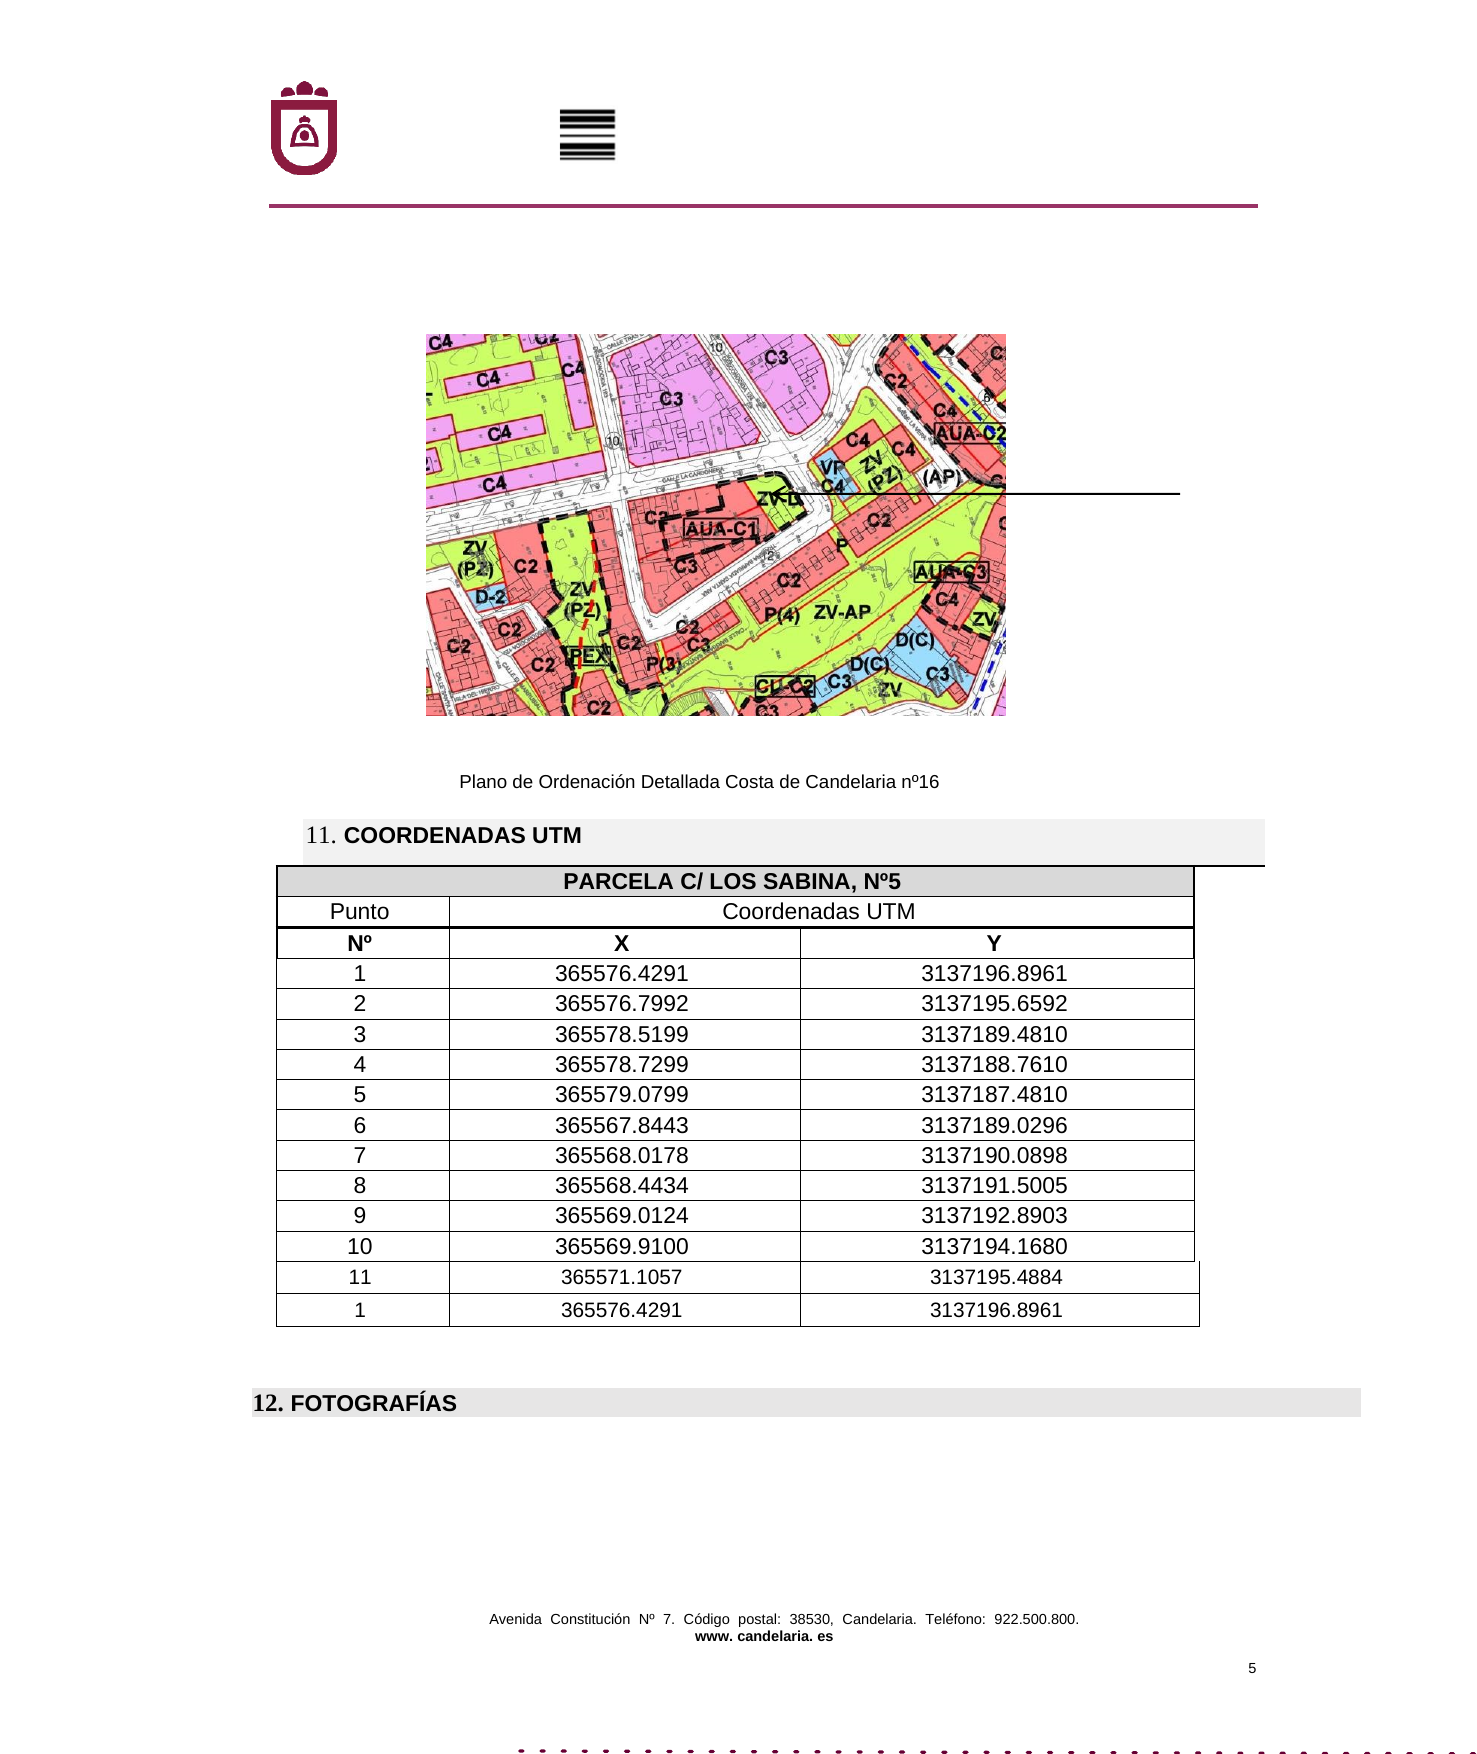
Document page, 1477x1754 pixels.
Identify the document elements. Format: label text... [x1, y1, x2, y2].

table_cell 1 [277, 1294, 449, 1326]
table_cell 1 [277, 959, 449, 988]
table_cell 365578.7299 [450, 1050, 800, 1079]
table_cell 2 [277, 989, 449, 1018]
table_cell 365576.4291 [450, 959, 800, 988]
table_cell X [450, 929, 800, 958]
table_cell 365578.5199 [450, 1020, 800, 1049]
table_cell 365569.9100 [450, 1232, 800, 1261]
table_cell 3137189.0296 [801, 1110, 1194, 1140]
table_cell 9 [277, 1201, 449, 1231]
table_cell 365576.4291 [450, 1294, 800, 1326]
table_cell 3137196.8961 [801, 1294, 1199, 1326]
table_cell 365579.0799 [450, 1080, 800, 1109]
table_cell PARCELA C/ LOS SABINA, Nº5 [278, 867, 1193, 896]
table_cell 8 [277, 1171, 449, 1200]
table_cell Y [801, 929, 1193, 958]
table_cell 3137191.5005 [801, 1171, 1194, 1200]
table_cell [1195, 867, 1265, 1261]
table_cell 3137196.8961 [801, 959, 1194, 988]
table_cell 7 [277, 1141, 449, 1170]
table_cell Coordenadas UTM [450, 897, 1193, 926]
table_cell [1200, 1261, 1265, 1293]
table_cell 6 [277, 1110, 449, 1140]
subtitle 12. FOTOGRAFÍAS [252, 1388, 1361, 1417]
table_cell Nº [278, 929, 449, 958]
table_cell 3137190.0898 [801, 1141, 1194, 1170]
table_cell 3137195.4884 [801, 1261, 1199, 1293]
table_cell 365571.1057 [450, 1262, 800, 1293]
table_cell 10 [277, 1232, 449, 1261]
table_cell 365569.0124 [450, 1201, 800, 1231]
table_header [277, 819, 302, 865]
table_cell 11 [277, 1262, 449, 1293]
table_cell 3137192.8903 [801, 1201, 1194, 1231]
table_cell 365568.4434 [450, 1171, 800, 1200]
table_cell 3137187.4810 [801, 1080, 1194, 1109]
table_header 11. COORDENADAS UTM [303, 819, 1265, 865]
table_cell 4 [277, 1050, 449, 1079]
table_cell 365576.7992 [450, 989, 800, 1018]
table_cell 5 [277, 1080, 449, 1109]
table_cell 365567.8443 [450, 1110, 800, 1140]
table_cell 3137195.6592 [801, 989, 1194, 1018]
table_cell [1200, 1293, 1265, 1326]
table_cell 3137189.4810 [801, 1020, 1194, 1049]
table_cell 3137194.1680 [801, 1232, 1194, 1261]
text Plano de Ordenación Detallada Costa de Candelaria nº16 [265, 765, 1361, 794]
table_cell 365568.0178 [450, 1141, 800, 1170]
table_cell 3137188.7610 [801, 1050, 1194, 1079]
table_cell 3 [277, 1020, 449, 1049]
table_cell Punto [278, 897, 449, 926]
